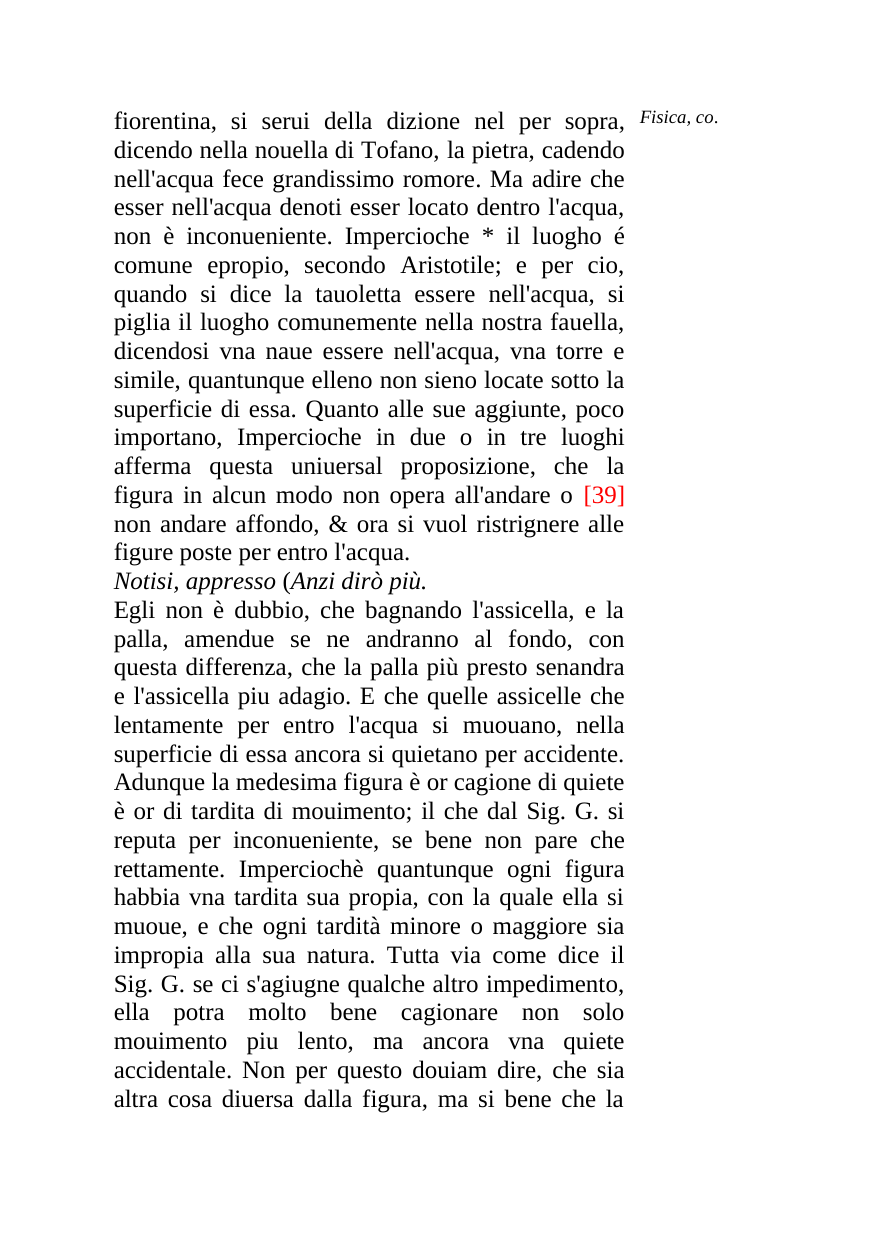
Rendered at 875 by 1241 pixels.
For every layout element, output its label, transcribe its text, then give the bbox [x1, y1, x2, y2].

table_cell [632, 566, 768, 1112]
table_cell Fisica, co. [632, 106, 768, 566]
